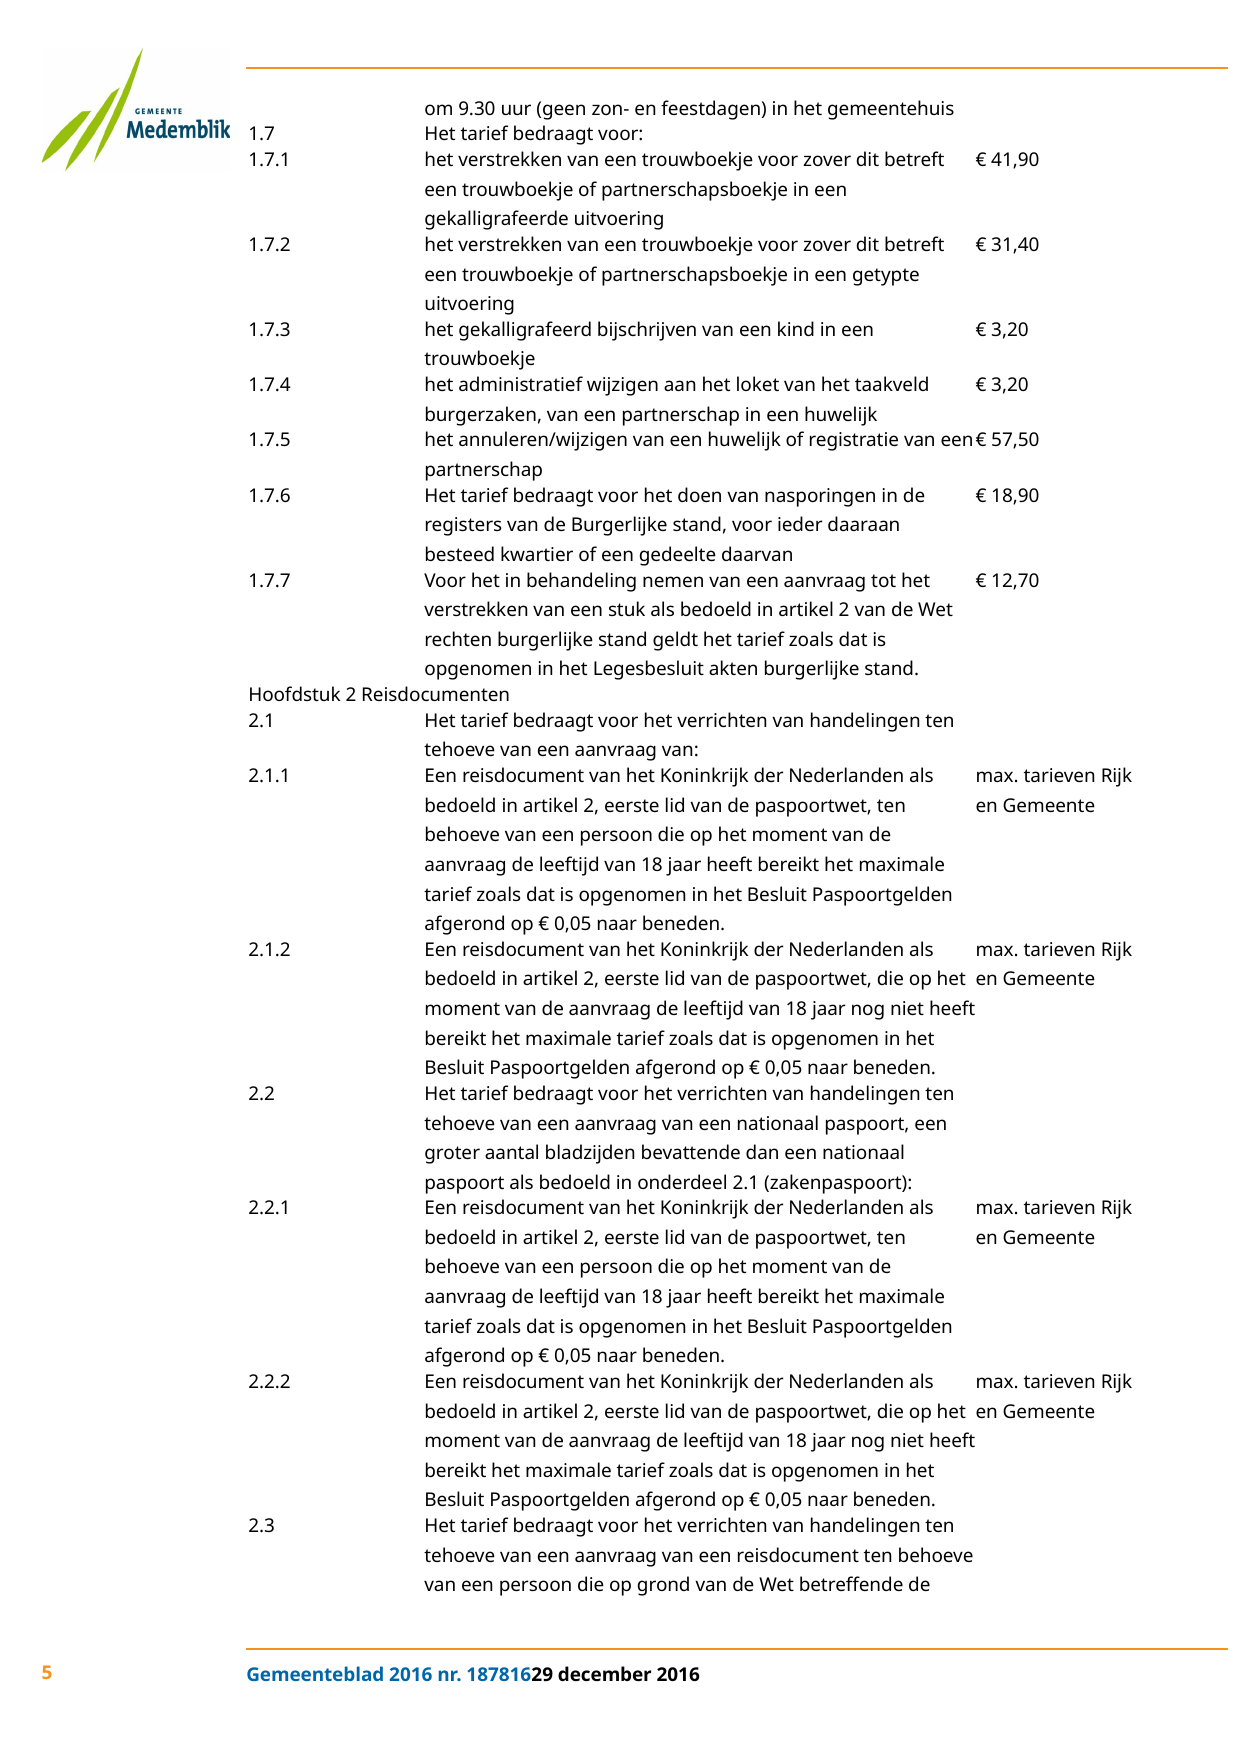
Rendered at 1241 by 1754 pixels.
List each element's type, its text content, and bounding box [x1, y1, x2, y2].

table_cell [975, 95, 1152, 121]
table_cell max. tarieven Rijk en Gemeente [975, 1368, 1152, 1512]
table_cell het annuleren/wijzigen van een huwelijk of registratie van een partnerschap [424, 427, 975, 482]
table_cell [975, 1512, 1152, 1597]
table_cell € 31,40 [975, 231, 1152, 316]
table_cell max. tarieven Rijk en Gemeente [975, 936, 1152, 1080]
table_cell Het tarief bedraagt voor het verrichten van handelingen ten tehoeve van een aanvraag van een nationaal paspoort, een groter aantal bladzijden bevattende dan een nationaal paspoort als bedoeld in onderdeel 2.1 (zakenpaspoort): [424, 1080, 975, 1194]
table_cell 1.7.4 [248, 371, 424, 427]
table_cell Voor het in behandeling nemen van een aanvraag tot het verstrekken van een stuk als bedoeld in artikel 2 van de Wet rechten burgerlijke stand geldt het tarief zoals dat is opgenomen in het Legesbesluit akten burgerlijke stand. [424, 567, 975, 681]
table_cell 2.3 [248, 1512, 424, 1597]
picture [41, 47, 231, 172]
table_cell [975, 121, 1152, 146]
table_cell Hoofdstuk 2 Reisdocumenten [248, 681, 1152, 707]
table_cell het verstrekken van een trouwboekje voor zover dit betreft een trouwboekje of partnerschapsboekje in een getypte uitvoering [424, 231, 975, 316]
table_cell het administratief wijzigen aan het loket van het taakveld burgerzaken, van een partnerschap in een huwelijk [424, 371, 975, 427]
table_cell € 3,20 [975, 316, 1152, 371]
table_cell Een reisdocument van het Koninkrijk der Nederlanden als bedoeld in artikel 2, eerste lid van de paspoortwet, die op het moment van de aanvraag de leeftijd van 18 jaar nog niet heeft bereikt het maximale tarief zoals dat is opgenomen in het Besluit Paspoortgelden afgerond op € 0,05 naar beneden. [424, 1368, 975, 1512]
table_cell Het tarief bedraagt voor het verrichten van handelingen ten tehoeve van een aanvraag van: [424, 707, 975, 762]
table_cell [248, 95, 424, 121]
table_cell max. tarieven Rijk en Gemeente [975, 1195, 1152, 1368]
table_cell 1.7.3 [248, 316, 424, 371]
table_cell 2.2.1 [248, 1195, 424, 1368]
table_cell 2.1.1 [248, 763, 424, 936]
table_cell 2.2 [248, 1080, 424, 1194]
table_cell € 12,70 [975, 567, 1152, 681]
table_cell [975, 707, 1152, 762]
table_cell € 57,50 [975, 427, 1152, 482]
table_cell Het tarief bedraagt voor: [424, 121, 975, 146]
table_cell Het tarief bedraagt voor het doen van nasporingen in de registers van de Burgerlijke stand, voor ieder daaraan besteed kwartier of een gedeelte daarvan [424, 482, 975, 567]
table_cell Het tarief bedraagt voor het verrichten van handelingen ten tehoeve van een aanvraag van een reisdocument ten behoeve van een persoon die op grond van de Wet betreffende de [424, 1512, 975, 1597]
table_cell het verstrekken van een trouwboekje voor zover dit betreft een trouwboekje of partnerschapsboekje in een gekalligrafeerde uitvoering [424, 146, 975, 231]
table_cell 1.7.7 [248, 567, 424, 681]
table_cell 1.7.2 [248, 231, 424, 316]
table_cell 1.7.1 [248, 146, 424, 231]
table_cell 1.7 [248, 121, 424, 146]
table_cell [975, 1080, 1152, 1194]
table_cell € 3,20 [975, 371, 1152, 427]
table_cell 2.1.2 [248, 936, 424, 1080]
table_cell 2.2.2 [248, 1368, 424, 1512]
table_cell het gekalligrafeerd bijschrijven van een kind in een trouwboekje [424, 316, 975, 371]
table_cell max. tarieven Rijk en Gemeente [975, 763, 1152, 936]
table_cell om 9.30 uur (geen zon- en feestdagen) in het gemeentehuis [424, 95, 975, 121]
table_cell Een reisdocument van het Koninkrijk der Nederlanden als bedoeld in artikel 2, eerste lid van de paspoortwet, ten behoeve van een persoon die op het moment van de aanvraag de leeftijd van 18 jaar heeft bereikt het maximale tarief zoals dat is opgenomen in het Besluit Paspoortgelden afgerond op € 0,05 naar beneden. [424, 763, 975, 936]
table_cell Een reisdocument van het Koninkrijk der Nederlanden als bedoeld in artikel 2, eerste lid van de paspoortwet, die op het moment van de aanvraag de leeftijd van 18 jaar nog niet heeft bereikt het maximale tarief zoals dat is opgenomen in het Besluit Paspoortgelden afgerond op € 0,05 naar beneden. [424, 936, 975, 1080]
table_cell Een reisdocument van het Koninkrijk der Nederlanden als bedoeld in artikel 2, eerste lid van de paspoortwet, ten behoeve van een persoon die op het moment van de aanvraag de leeftijd van 18 jaar heeft bereikt het maximale tarief zoals dat is opgenomen in het Besluit Paspoortgelden afgerond op € 0,05 naar beneden. [424, 1195, 975, 1368]
table_cell 1.7.6 [248, 482, 424, 567]
table_cell 2.1 [248, 707, 424, 762]
table_cell € 18,90 [975, 482, 1152, 567]
table_cell 1.7.5 [248, 427, 424, 482]
table_cell € 41,90 [975, 146, 1152, 231]
